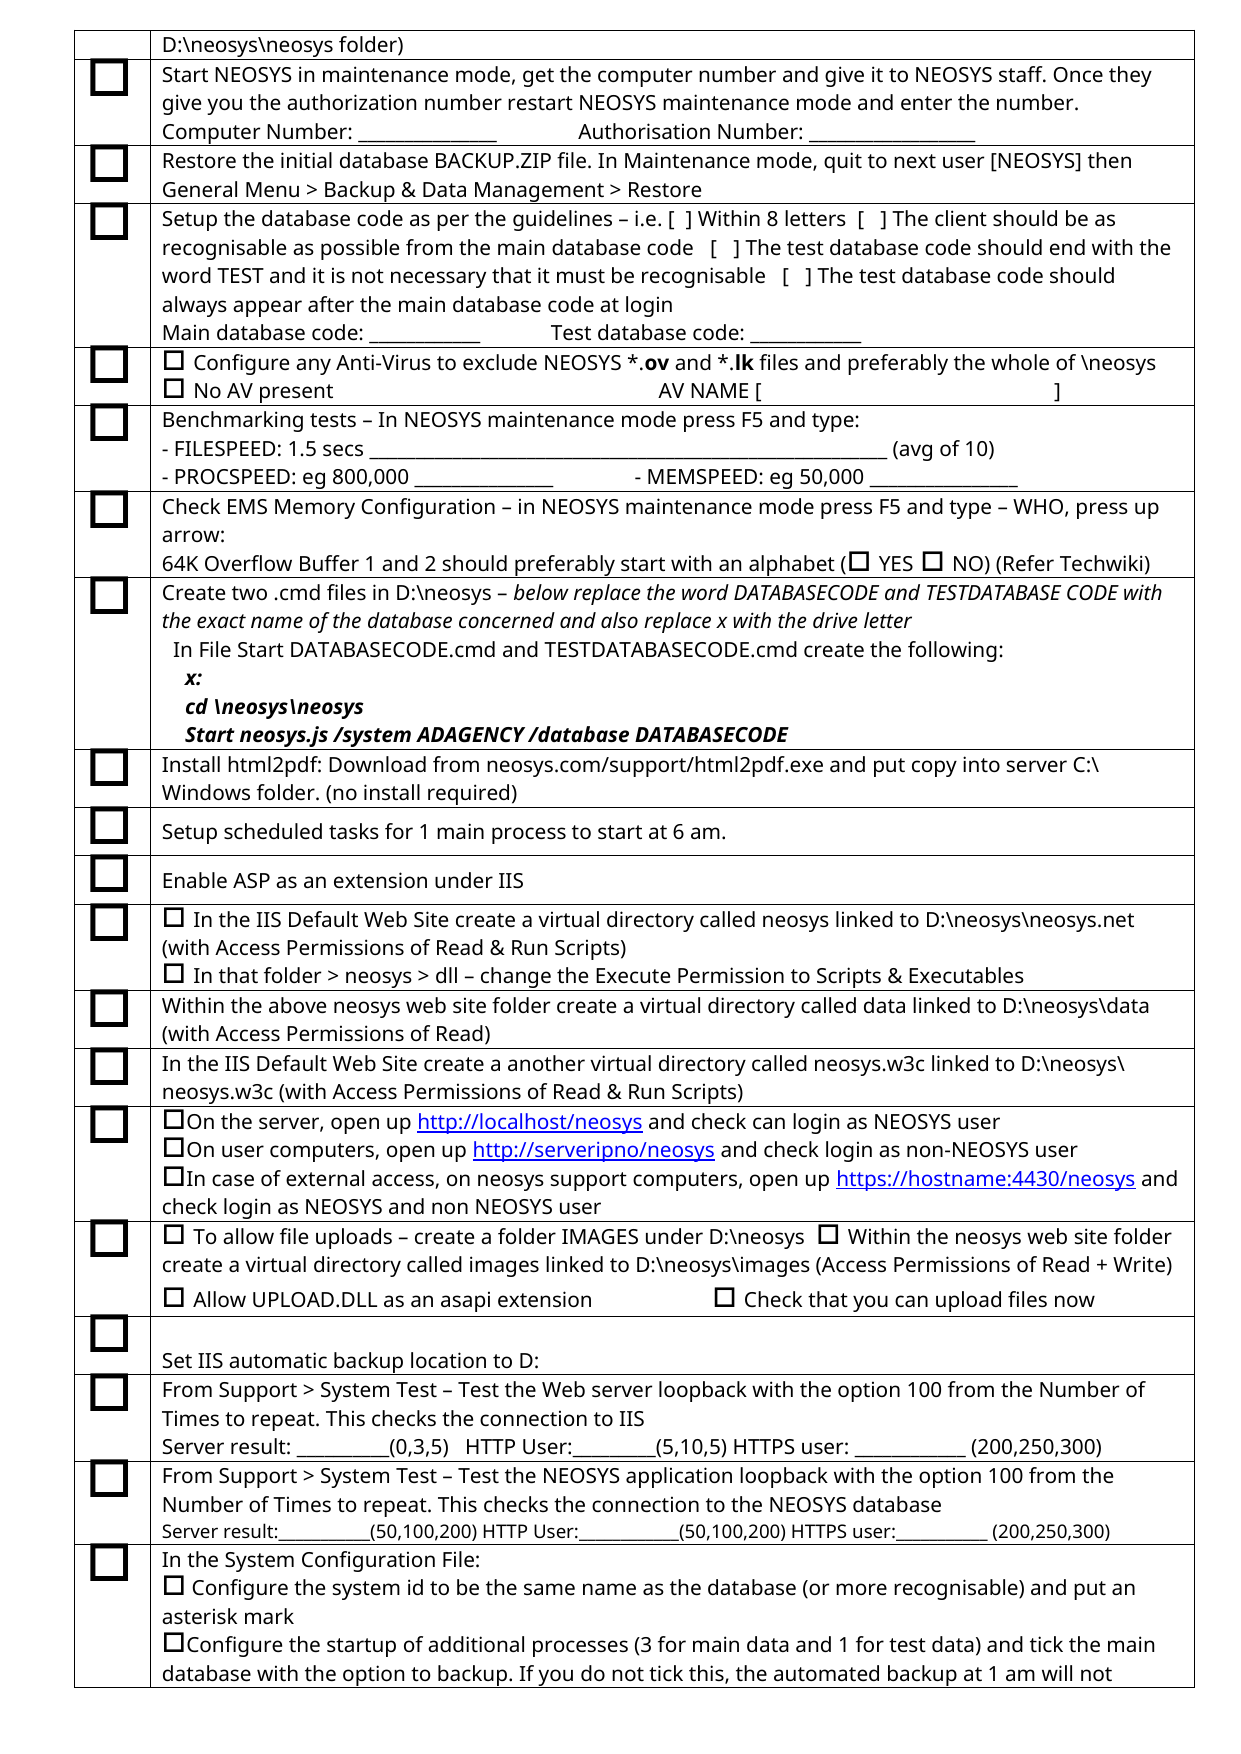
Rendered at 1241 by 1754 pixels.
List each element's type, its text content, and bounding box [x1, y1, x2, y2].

table_cell Start NEOSYS in maintenance mode, get the computer number and give it to NEOSYS staff. Once they give you the authorization number restart NEOSYS maintenance mode and enter the number. Computer Number: _______________ Authorisation Number: __________________ [151, 60, 1194, 145]
table_cell Install html2pdf: Download from neosys.com/support/html2pdf.exe and put copy into server C:\Windows folder. (no install required) [151, 750, 1194, 807]
table_cell [75, 31, 150, 59]
table_cell  To allow file uploads – create a folder IMAGES under D:\neosys  Within the neosys web site folder create a virtual directory called images linked to D:\neosys\images (Access Permissions of Read + Write)  Allow UPLOAD.DLL as an asapi extension  Check that you can upload files now [151, 1222, 1194, 1316]
table_cell  [75, 1049, 150, 1106]
table_header In File Start DATABASECODE.cmd and TESTDATABASECODE.cmd create the following: x: cd \neosys\neosys Start neosys.js /system ADAGENCY /database DATABASECODE [162, 635, 1180, 749]
table_cell  [75, 578, 150, 749]
table_cell  [75, 1375, 150, 1461]
table_cell Within the above neosys web site folder create a virtual directory called data linked to D:\neosys\data (with Access Permissions of Read) [151, 991, 1194, 1048]
table_cell  [75, 750, 150, 807]
table_cell  Configure any Anti-Virus to exclude NEOSYS *.ov and *.lk files and preferably the whole of \neosys  No AV present AV NAME [ ] [151, 348, 1194, 404]
table_cell  [75, 146, 150, 203]
table_cell Set IIS automatic backup location to D: [151, 1317, 1194, 1374]
table_cell  [75, 1222, 150, 1316]
table_cell  [75, 348, 150, 404]
table_cell  [75, 1545, 150, 1687]
table_cell On the server, open up http://localhost/neosys and check can login as NEOSYS user On user computers, open up http://serveripno/neosys and check login as non-NEOSYS user In case of external access, on neosys support computers, open up https://hostname:4430/neosys and check login as NEOSYS and non NEOSYS user [151, 1107, 1194, 1221]
table_cell  [75, 1107, 150, 1221]
table_cell  [75, 991, 150, 1048]
table_cell  [75, 1462, 150, 1544]
table_cell From Support > System Test – Test the Web server loopback with the option 100 from the Number of Times to repeat. This checks the connection to IIS Server result: __________(0,3,5) HTTP User:_________(5,10,5) HTTPS user: ____________ (200,250,300) [151, 1375, 1194, 1461]
table_cell Setup the database code as per the guidelines – i.e. [ ] Within 8 letters [ ] The client should be as recognisable as possible from the main database code [ ] The test database code should end with the word TEST and it is not necessary that it must be recognisable [ ] The test database code should always appear after the main database code at login Main database code: ____________ Test database code: ____________ [151, 204, 1194, 347]
table_cell Setup scheduled tasks for 1 main process to start at 6 am. [151, 808, 1194, 855]
table_cell  [75, 856, 150, 904]
table_cell  In the IIS Default Web Site create a virtual directory called neosys linked to D:\neosys\neosys.net (with Access Permissions of Read & Run Scripts)  In that folder > neosys > dll – change the Execute Permission to Scripts & Executables [151, 905, 1194, 990]
table_cell Check EMS Memory Configuration – in NEOSYS maintenance mode press F5 and type – WHO, press up arrow: 64K Overflow Buffer 1 and 2 should preferably start with an alphabet ( YES  NO) (Refer Techwiki) [151, 492, 1194, 577]
table_cell In the System Configuration File:  Configure the system id to be the same name as the database (or more recognisable) and put an asterisk mark Configure the startup of additional processes (3 for main data and 1 for test data) and tick the main database with the option to backup. If you do not tick this, the automated backup at 1 am will not [151, 1545, 1194, 1687]
table_cell  [75, 492, 150, 577]
table_cell Create two .cmd files in D:\neosys – below replace the word DATABASECODE and TESTDATABASE CODE with the exact name of the database concerned and also replace x with the drive letter [151, 578, 1194, 749]
table_cell  [75, 204, 150, 347]
table_cell D:\neosys\neosys folder) [151, 31, 1194, 59]
table_cell  [75, 60, 150, 145]
table_cell Enable ASP as an extension under IIS [151, 856, 1194, 904]
table_cell  [75, 1317, 150, 1374]
table_cell  [75, 808, 150, 855]
table_cell Benchmarking tests – In NEOSYS maintenance mode press F5 and type: - FILESPEED: 1.5 secs ________________________________________________________ (avg of 10) - PROCSPEED: eg 800,000 _______________ - MEMSPEED: eg 50,000 ________________ [151, 406, 1194, 491]
table_cell Restore the initial database BACKUP.ZIP file. In Maintenance mode, quit to next user [NEOSYS] then General Menu > Backup & Data Management > Restore [151, 146, 1194, 203]
table_cell In the IIS Default Web Site create a another virtual directory called neosys.w3c linked to D:\neosys\neosys.w3c (with Access Permissions of Read & Run Scripts) [151, 1049, 1194, 1106]
table_cell  [75, 905, 150, 990]
table_cell  [75, 406, 150, 491]
table_cell From Support > System Test – Test the NEOSYS application loopback with the option 100 from the Number of Times to repeat. This checks the connection to the NEOSYS database Server result:___________(50,100,200) HTTP User:____________(50,100,200) HTTPS user:___________ (200,250,300) [151, 1462, 1194, 1544]
